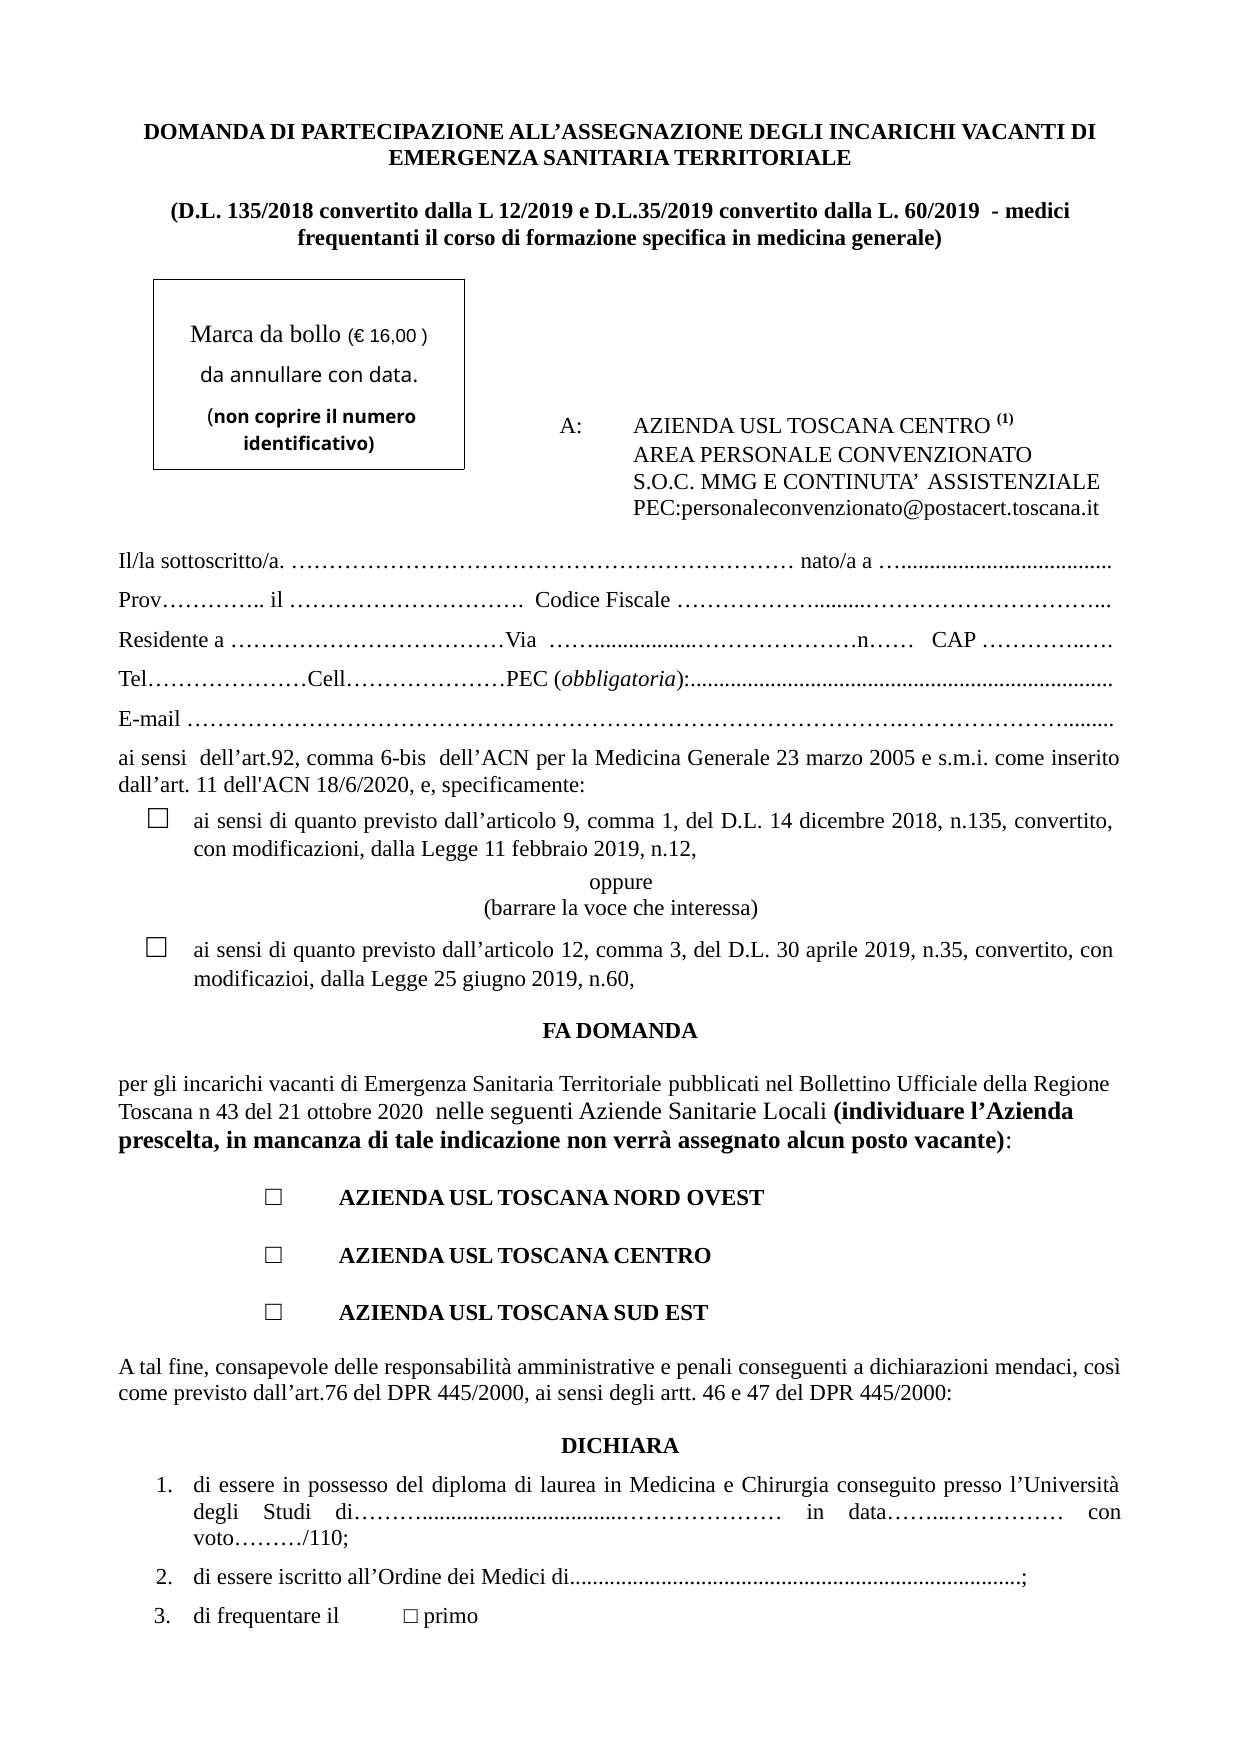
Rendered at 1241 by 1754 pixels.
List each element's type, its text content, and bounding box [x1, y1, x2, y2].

list da annullare con data. [162, 360, 455, 389]
text □ Azienda USL Toscana Centro [118, 1238, 1114, 1269]
text DOMANDA DI PARTECIPAZIONE ALL’ASSEGNAZIONE DEGLI INCARICHI VACANTI DI EMERGENZA SANITARIA TERRITORIALE [118, 118, 1122, 171]
list □ ai sensi di quanto previsto dall’articolo 12, comma 3, del D.L. 30 aprile 2019, n.35, convertito, con modificazioi, dalla Legge 25 giugno 2019, n.60, [120, 926, 1122, 991]
text □ Azienda usl Toscana Sud Est [118, 1295, 1114, 1326]
text PEC:personaleconvenzionato@postacert.toscana.it [118, 494, 1122, 521]
text (D.L. 135/2018 convertito dalla L 12/2019 e D.L.35/2019 convertito dalla L. 60/2019 - medici frequentanti il corso di formazione specifica in medicina generale) [118, 197, 1122, 250]
list di frequentare il □ primo [154, 1602, 1122, 1628]
list □ ai sensi di quanto previsto dall’articolo 9, comma 1, del D.L. 14 dicembre 2018, n.135, convertito, con modificazioni, dalla Legge 11 febbraio 2019, n.12, [120, 797, 1122, 862]
list oppure [120, 868, 1122, 894]
text Il/la sottoscritto/a. ………………………………………………………… nato/a a …..................................... [118, 547, 1114, 573]
list di essere in possesso del diploma di laurea in Medicina e Chirurgia conseguito presso l’Università degli Studi di………...................................………………… in data……...…………… con voto………/110; [156, 1471, 1122, 1550]
text per gli incarichi vacanti di Emergenza Sanitaria Territoriale pubblicati nel Bollettino Ufficiale della Regione Toscana n 43 del 21 ottobre 2020 nelle seguenti Aziende Sanitarie Locali (individuare l’Azienda prescelta, in mancanza di tale indicazione non verrà assegnato alcun posto vacante): [118, 1070, 1122, 1154]
text Residente a ………………………………Via ……..................…………………n…… CAP …………..…. Tel…………………Cell…………………PEC (obbligatoria):.......................................................................... [118, 626, 1114, 692]
list Marca da bollo (€ 16,00 ) [162, 319, 455, 348]
list (barrare la voce che interessa) [120, 894, 1122, 920]
text [118, 410, 153, 468]
text □ Azienda USL Toscana Nord Ovest [118, 1180, 1114, 1211]
subtitle ai sensi dell’art.92, comma 6-bis dell’ACN per la Medicina Generale 23 marzo 2005 e s.m.i. come inserito dall’art. 11 dell'ACN 18/6/2020, e, specificamente: [118, 744, 1122, 797]
list (non coprire il numero identificativo) [162, 401, 455, 455]
list di essere iscritto all’Ordine dei Medici di...............................................................................; [156, 1563, 1122, 1589]
subtitle DICHIARA [118, 1432, 1122, 1458]
text Prov………….. il …………………………. Codice Fiscale ……………….........…………………………... [118, 586, 1114, 613]
subtitle E-mail ………………………………………………………………………………….…………………......... [118, 705, 1114, 731]
text S.O.C. MMG e continuta’ assistenziale [118, 468, 1122, 494]
text A tal fine, consapevole delle responsabilità amministrative e penali conseguenti a dichiarazioni mendaci, così come previsto dall’art.76 del DPR 445/2000, ai sensi degli artt. 46 e 47 del DPR 445/2000: [118, 1353, 1122, 1406]
text FA DOMANDA [118, 1017, 1122, 1044]
text A: AZIENDA USL TOSCANA CENTRO (1) Area Personale Convenzionato [465, 410, 1122, 468]
